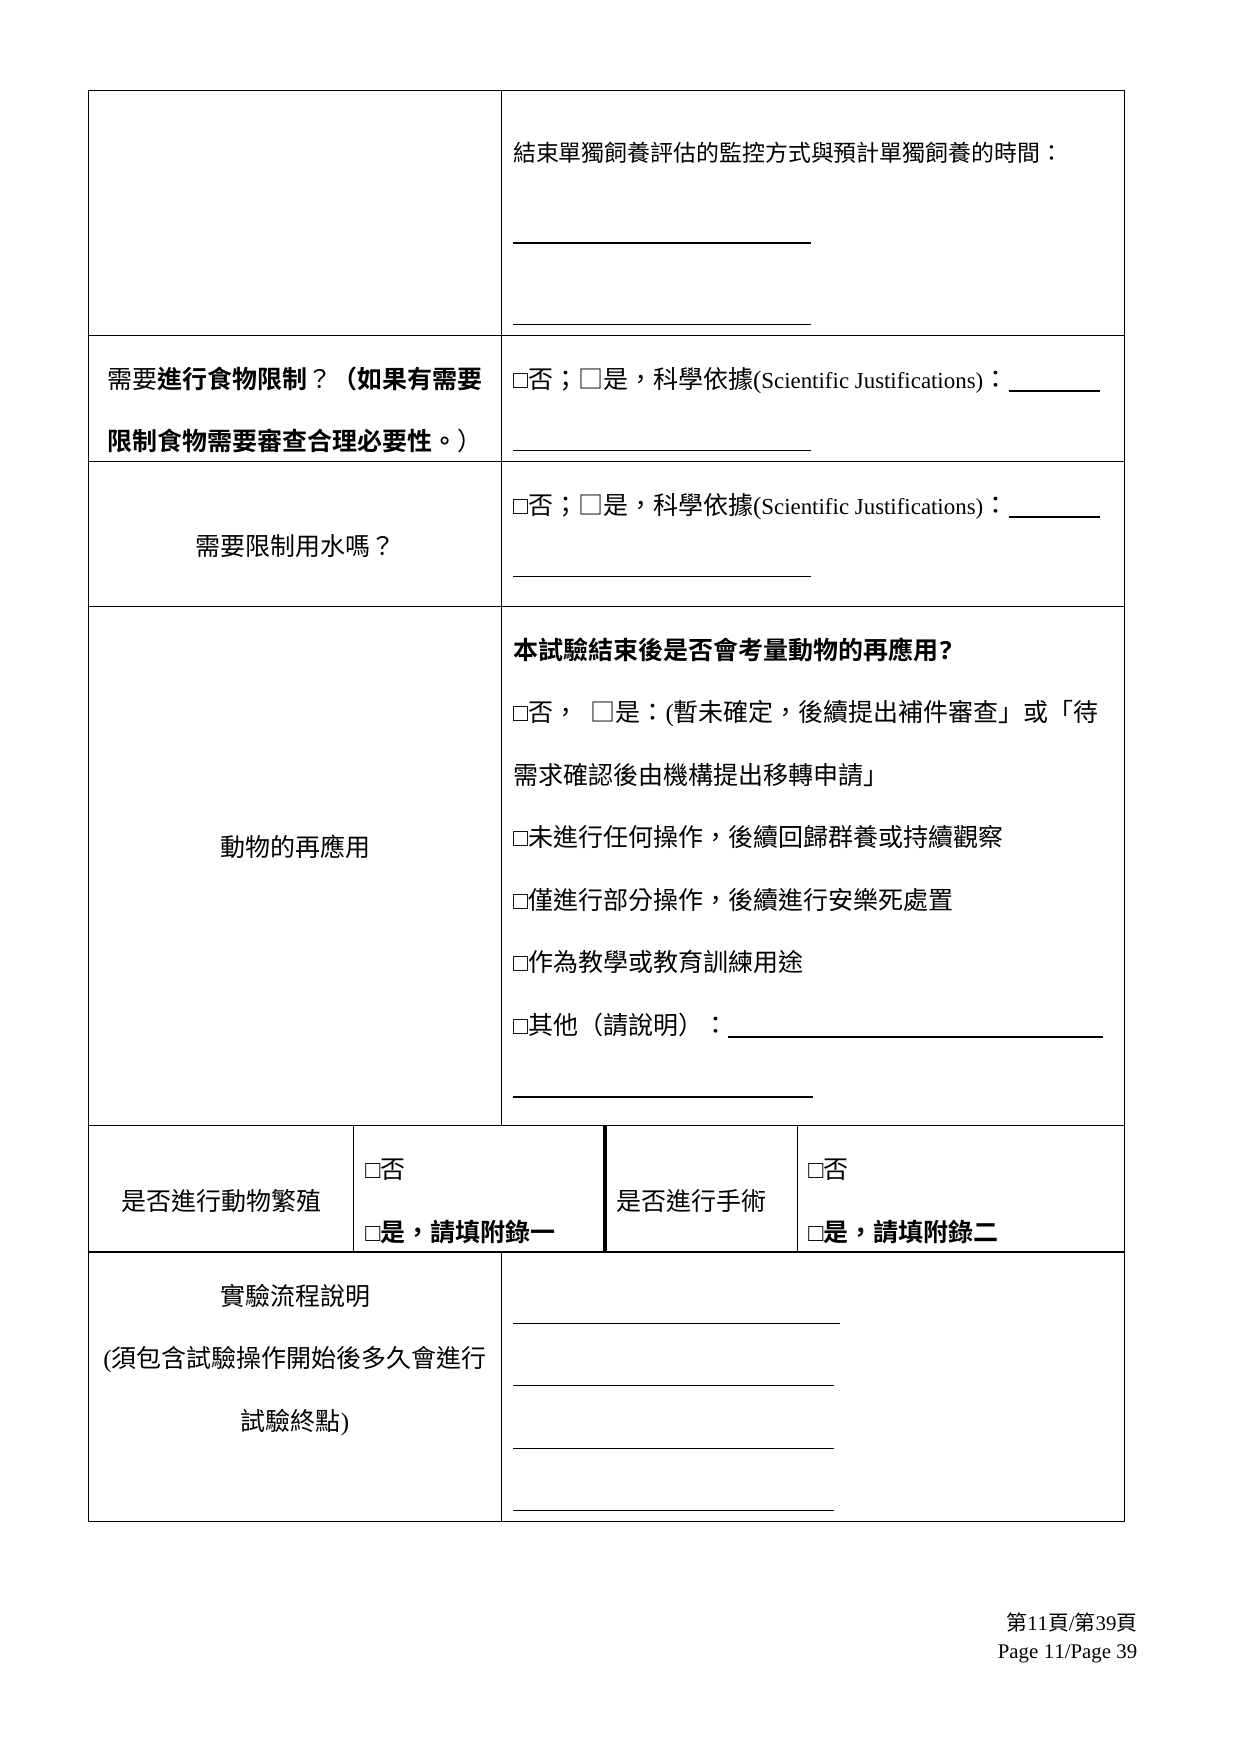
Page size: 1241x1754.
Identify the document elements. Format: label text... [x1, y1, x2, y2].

table_cell 是否進行動物繁殖 [89, 1126, 353, 1251]
table_cell 需要進行食物限制？（如果有需要限制食物需要審查合理必要性。） [89, 336, 501, 461]
table_cell □否 □是，請填附錄二 [798, 1126, 1124, 1251]
table_cell 需要限制用水嗎？ [89, 462, 501, 606]
table_cell 本試驗結束後是否會考量動物的再應用? □否， □是：(暫未確定，後續提出補件審查」或「待需求確認後由機構提出移轉申請」 □未進行任何操作，後續回歸群養或持續觀察 □僅進行部分操作，後續進行安樂死處置 □作為教學或教育訓練用途 □其他（請說明）： [502, 607, 1124, 1125]
table_cell [89, 91, 501, 335]
table_cell □否 □是，請填附錄一 [354, 1126, 603, 1251]
table_cell 是否進行手術 [607, 1126, 797, 1251]
table_cell 實驗流程說明 (須包含試驗操作開始後多久會進行試驗終點) [89, 1253, 501, 1521]
table_cell 動物的再應用 [89, 607, 501, 1125]
table_cell □否；□是，科學依據(Scientific Justifications)： [502, 462, 1124, 606]
table_cell 結束單獨飼養評估的監控方式與預計單獨飼養的時間： [502, 91, 1124, 335]
table_cell [502, 1253, 1124, 1521]
table_cell □否；□是，科學依據(Scientific Justifications)： [502, 336, 1124, 461]
